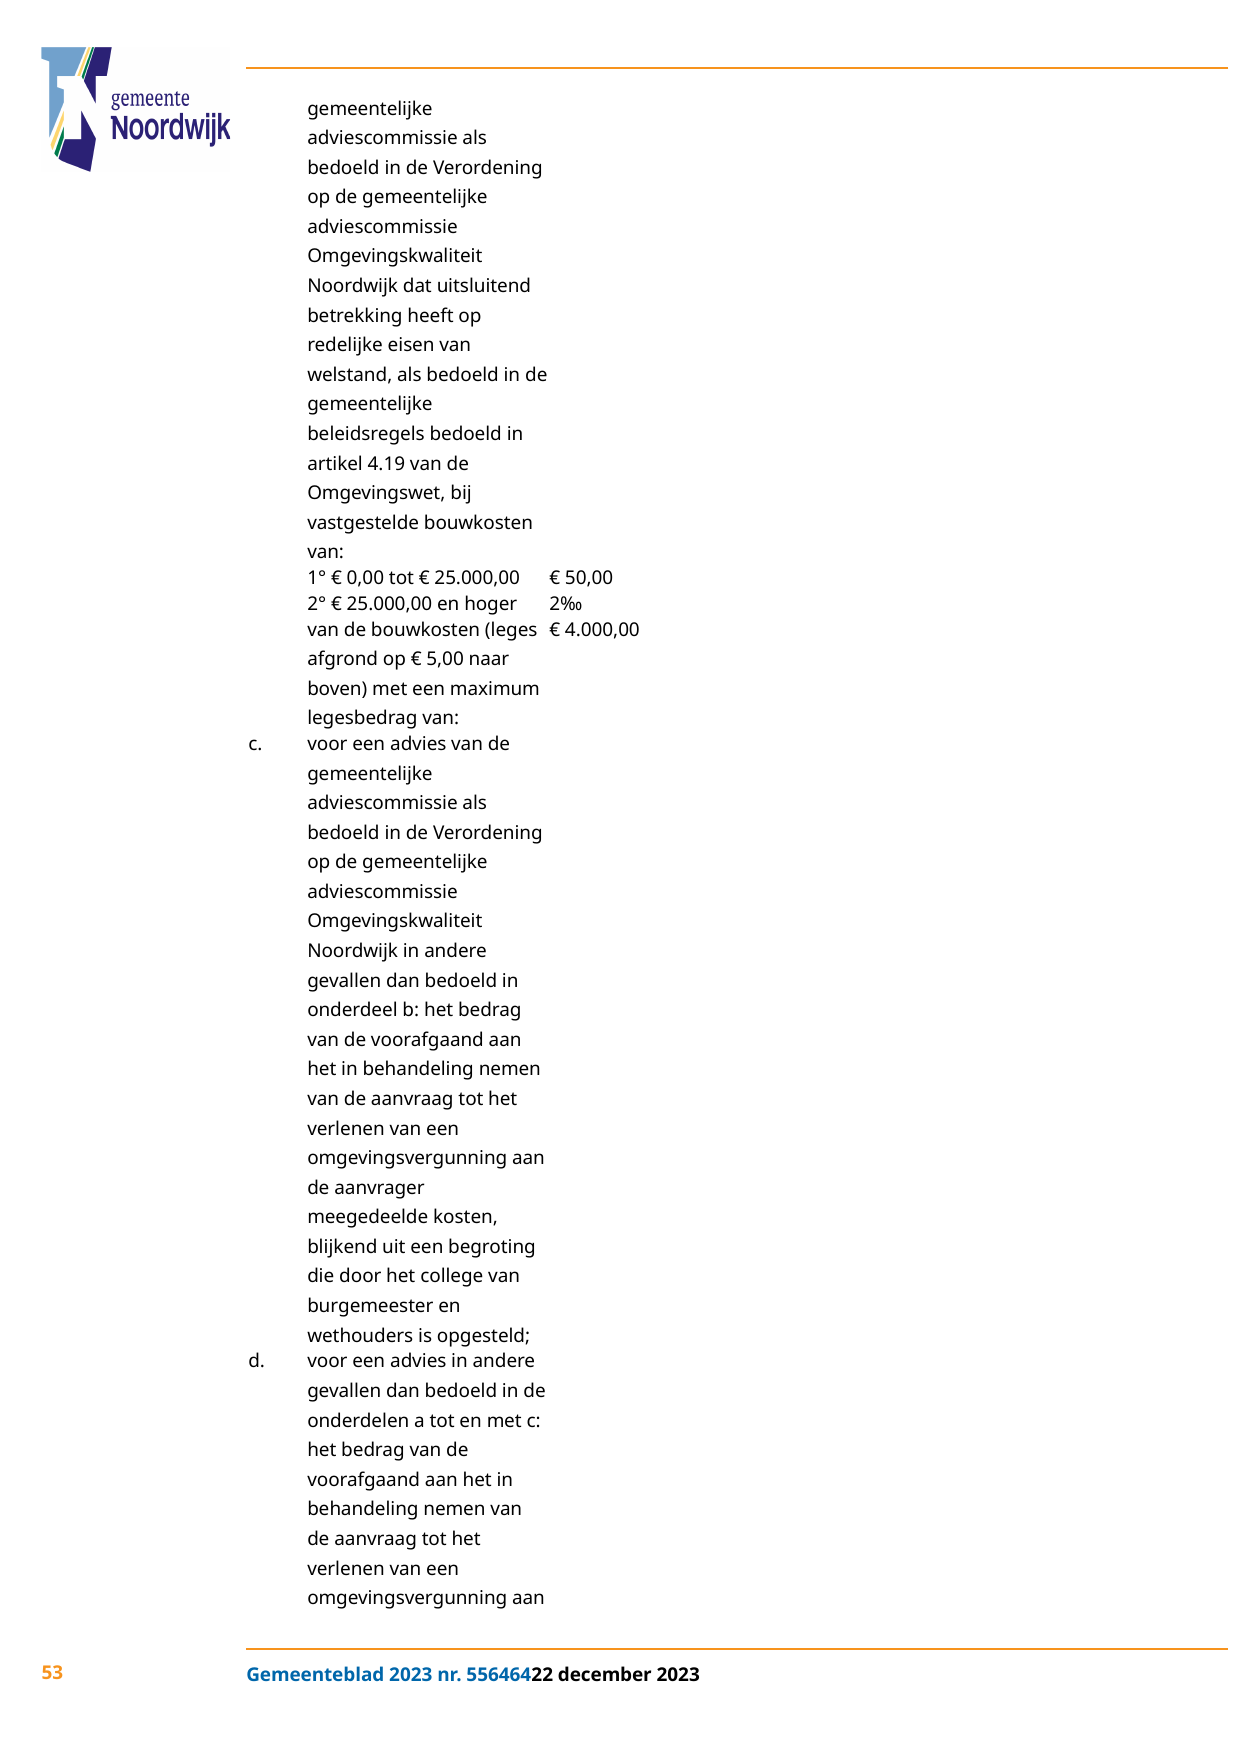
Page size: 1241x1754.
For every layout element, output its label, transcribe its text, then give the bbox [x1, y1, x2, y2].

table_cell 2° € 25.000,00 en hoger [248, 590, 549, 616]
picture [41, 47, 231, 172]
table_cell € 50,00 [549, 564, 1152, 590]
table_cell [549, 730, 1152, 1348]
table_cell 2‰ [549, 590, 1152, 616]
table_cell [549, 95, 1152, 564]
table_cell voor een advies in andere gevallen dan bedoeld in de onderdelen a tot en met c: het bedrag van de voorafgaand aan het in behandeling nemen van de aanvraag tot het verlenen van een omgevingsvergunning aan [248, 1348, 549, 1610]
table_cell gemeentelijke adviescommissie als bedoeld in de Verordening op de gemeentelijke adviescommissie Omgevingskwaliteit Noordwijk dat uitsluitend betrekking heeft op redelijke eisen van welstand, als bedoeld in de gemeentelijke beleidsregels bedoeld in artikel 4.19 van de Omgevingswet, bij vastgestelde bouwkosten van: [248, 95, 549, 564]
table_cell [549, 1348, 1152, 1610]
table_cell voor een advies van de gemeentelijke adviescommissie als bedoeld in de Verordening op de gemeentelijke adviescommissie Omgevingskwaliteit Noordwijk in andere gevallen dan bedoeld in onderdeel b: het bedrag van de voorafgaand aan het in behandeling nemen van de aanvraag tot het verlenen van een omgevingsvergunning aan de aanvrager meegedeelde kosten, blijkend uit een begroting die door het college van burgemeester en wethouders is opgesteld; [248, 730, 549, 1348]
table_cell van de bouwkosten (leges afgrond op € 5,00 naar boven) met een maximum legesbedrag van: [248, 616, 549, 730]
table_cell 1° € 0,00 tot € 25.000,00 [248, 564, 549, 590]
table_cell € 4.000,00 [549, 616, 1152, 730]
